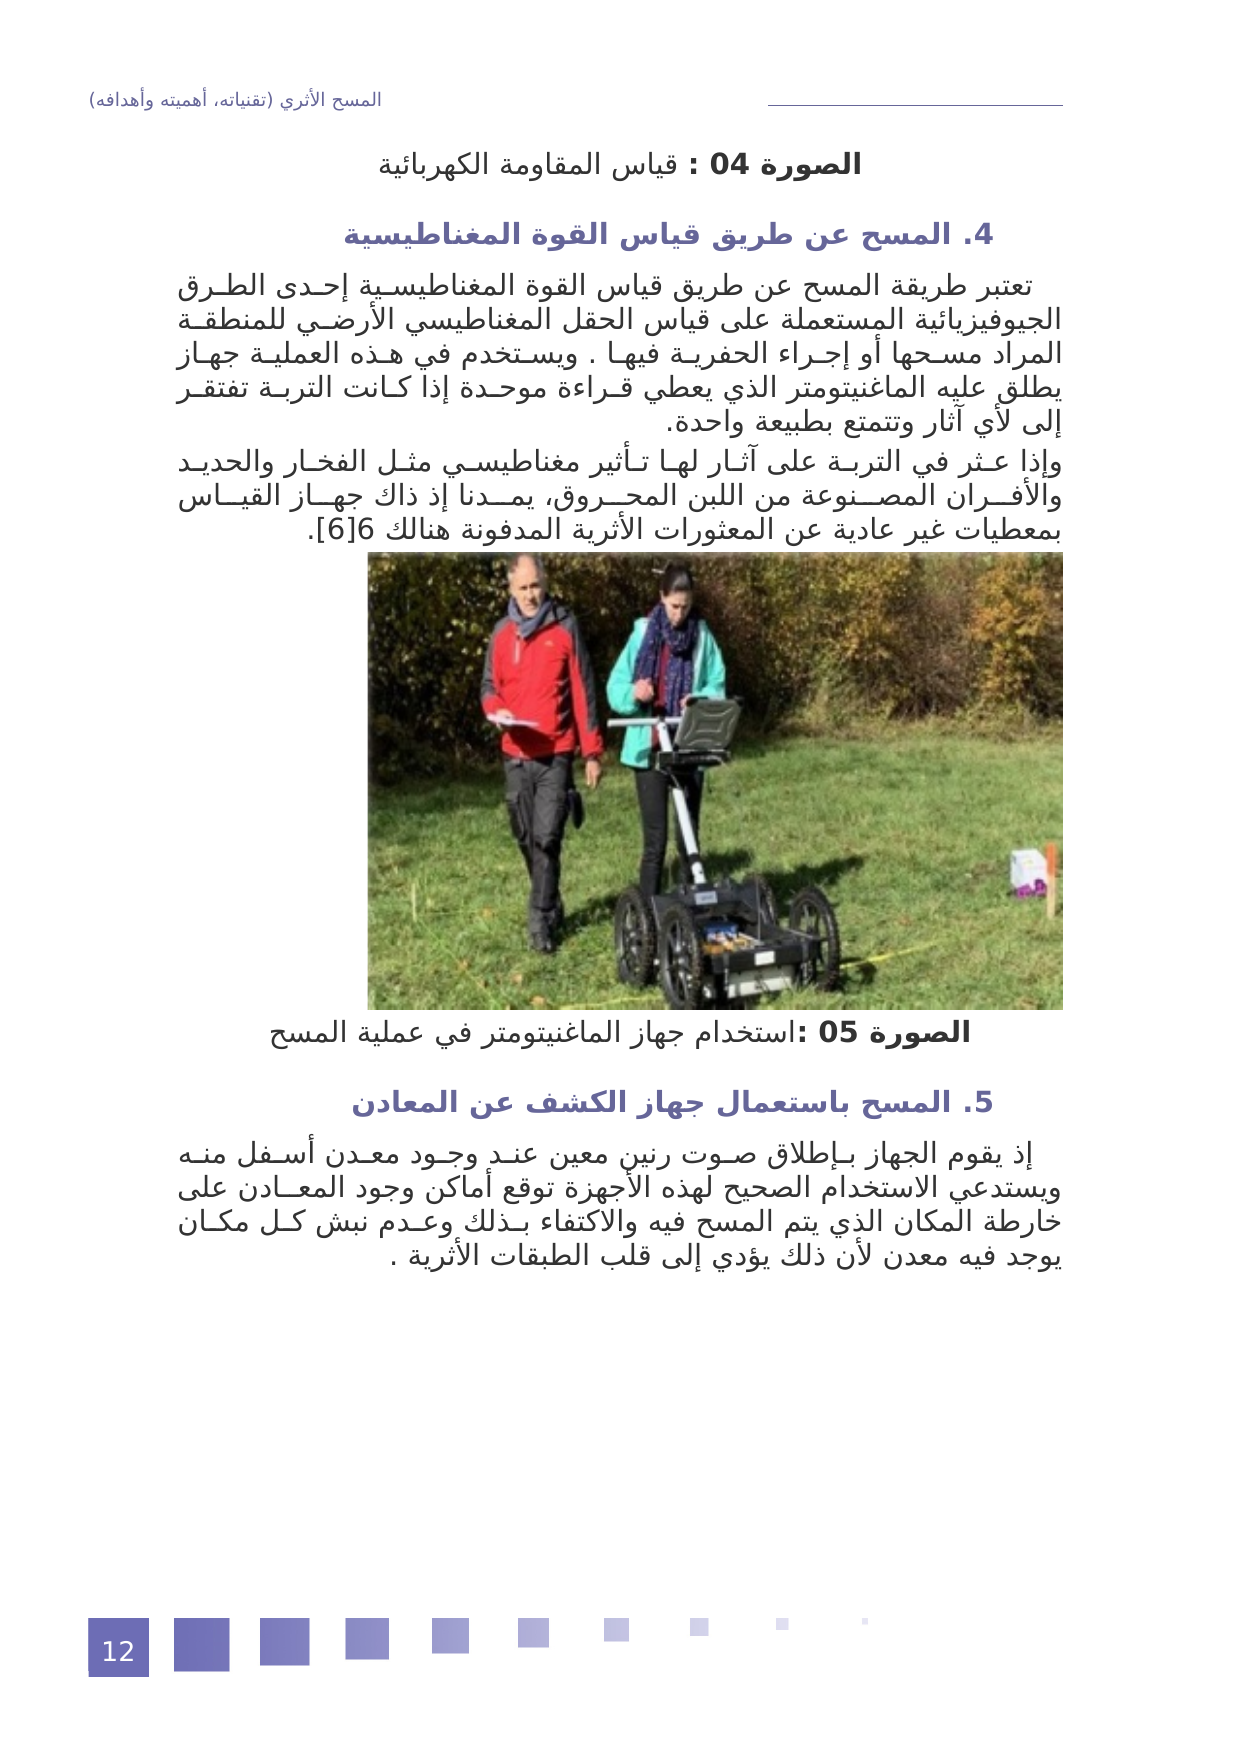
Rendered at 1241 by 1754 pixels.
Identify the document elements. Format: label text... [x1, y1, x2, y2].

text الصورة 04 : قياس المقاومة الكهربائية [177, 124, 1063, 182]
text الصورة 05 :استخدام جهاز الماغنيتومتر في عملية المسح [177, 1016, 1063, 1049]
title المسح عن طريق قياس القوة المغناطيسية [177, 217, 1004, 251]
picture [88, 1618, 1063, 1677]
text تعتبر طريقة المسح عن طريق قياس القوة المغناطيسية إحدى الطرق الجيوفيزيائية المستعملة على قياس الحقل المغناطيسي الأرضي للمنطقة المراد مسحها أو إجراء الحفرية فيها . ويستخدم في هذه العملية جهاز يطلق عليه الماغنيتومتر الذي يعطي قراءة موحدة إذا كانت التربة تفتقر إلى لأي آثار وتتمتع بطبيعة واحدة. [177, 269, 1063, 438]
text إذ يقوم الجهاز بإطلاق صوت رنين معين عند وجود معدن أسفل منه ويستدعي الاستخدام الصحيح لهذه الأجهزة توقع أماكن وجود المعادن على خارطة المكان الذي يتم المسح فيه والاكتفاء بذلك وعدم نبش كل مكان يوجد فيه معدن لأن ذلك يؤدي إلى قلب الطبقات الأثرية . [177, 1137, 1063, 1272]
title المسح باستعمال جهاز الكشف عن المعادن [177, 1085, 1004, 1119]
picture [367, 552, 1063, 1010]
text وإذا عثر في التربة على آثار لها تأثير مغناطيسي مثل الفخار والحديد والأفران المصنوعة من اللبن المحروق، يمدنا إذ ذاك جهاز القياس بمعطيات غير عادية عن المعثورات الأثرية المدفونة هنالك 6[6]. [177, 444, 1063, 546]
